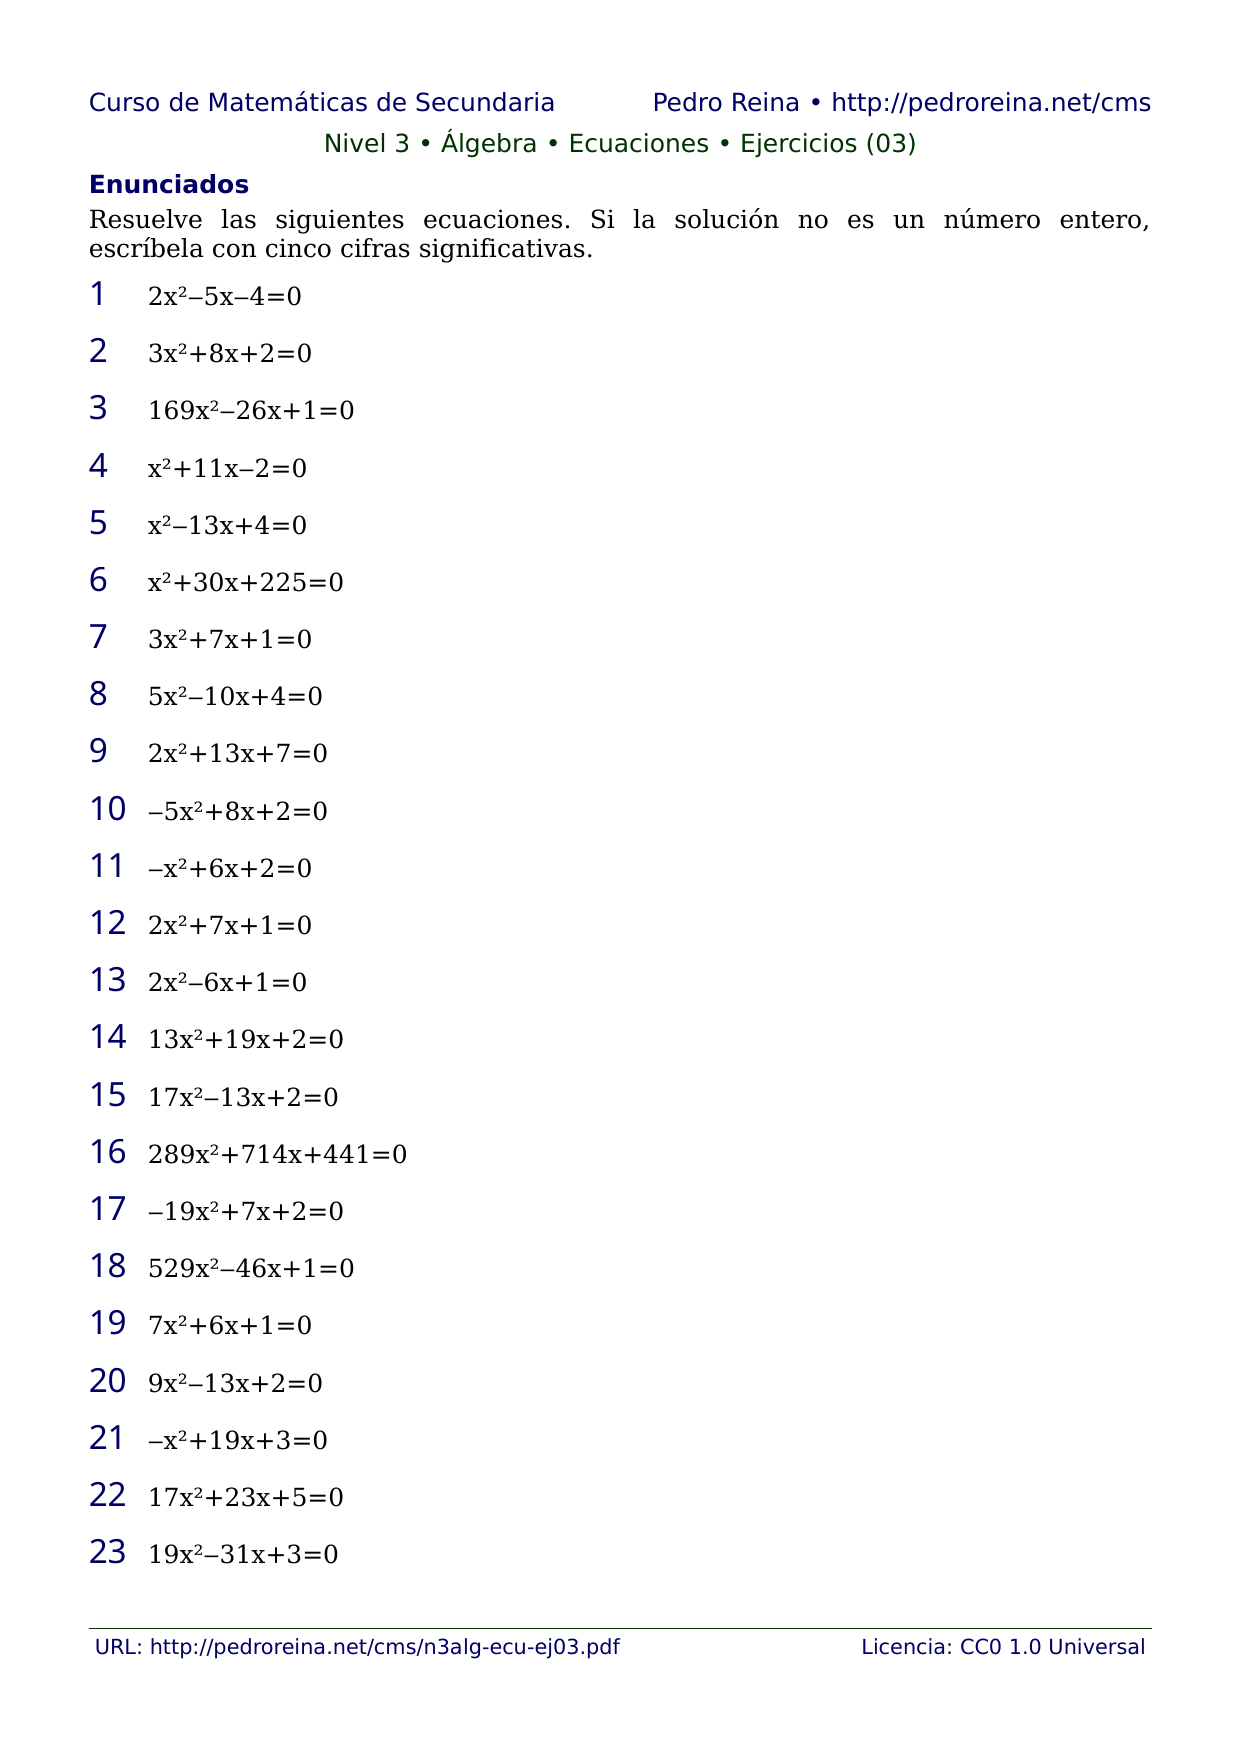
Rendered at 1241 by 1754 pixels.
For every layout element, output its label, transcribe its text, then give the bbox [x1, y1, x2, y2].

list 17x²‒13x+2=0 [88, 1070, 1152, 1116]
list 17x²+23x+5=0 [88, 1471, 1152, 1516]
text Enunciados [88, 170, 1152, 199]
list 2x²+7x+1=0 [88, 899, 1152, 944]
list 13x²+19x+2=0 [88, 1013, 1152, 1059]
list 9x²‒13x+2=0 [88, 1356, 1152, 1402]
list ‒5x²+8x+2=0 [88, 784, 1152, 830]
list x²‒13x+4=0 [88, 498, 1152, 544]
list ‒x²+19x+3=0 [88, 1413, 1152, 1459]
list 19x²‒31x+3=0 [88, 1528, 1152, 1573]
list 5x²‒10x+4=0 [88, 670, 1152, 716]
text Resuelve las siguientes ecuaciones. Si la solución no es un número entero, escríbela con cinco cifras significativas. [88, 206, 1152, 264]
list 529x²‒46x+1=0 [88, 1242, 1152, 1287]
list 7x²+6x+1=0 [88, 1299, 1152, 1344]
list ‒19x²+7x+2=0 [88, 1185, 1152, 1230]
list 2x²+13x+7=0 [88, 727, 1152, 773]
text Curso de Matemáticas de Secundaria Pedro Reina • http://pedroreina.net/cms [88, 88, 1152, 118]
list x²+30x+225=0 [88, 556, 1152, 601]
list 289x²+714x+441=0 [88, 1128, 1152, 1173]
list 169x²‒26x+1=0 [88, 384, 1152, 429]
list ‒x²+6x+2=0 [88, 842, 1152, 887]
list x²+11x‒2=0 [88, 441, 1152, 487]
list 2x²‒5x‒4=0 [88, 270, 1152, 315]
text Nivel 3 • Álgebra • Ecuaciones • Ejercicios (03) [88, 129, 1152, 159]
list 2x²‒6x+1=0 [88, 956, 1152, 1001]
list 3x²+8x+2=0 [88, 327, 1152, 372]
list 3x²+7x+1=0 [88, 613, 1152, 658]
